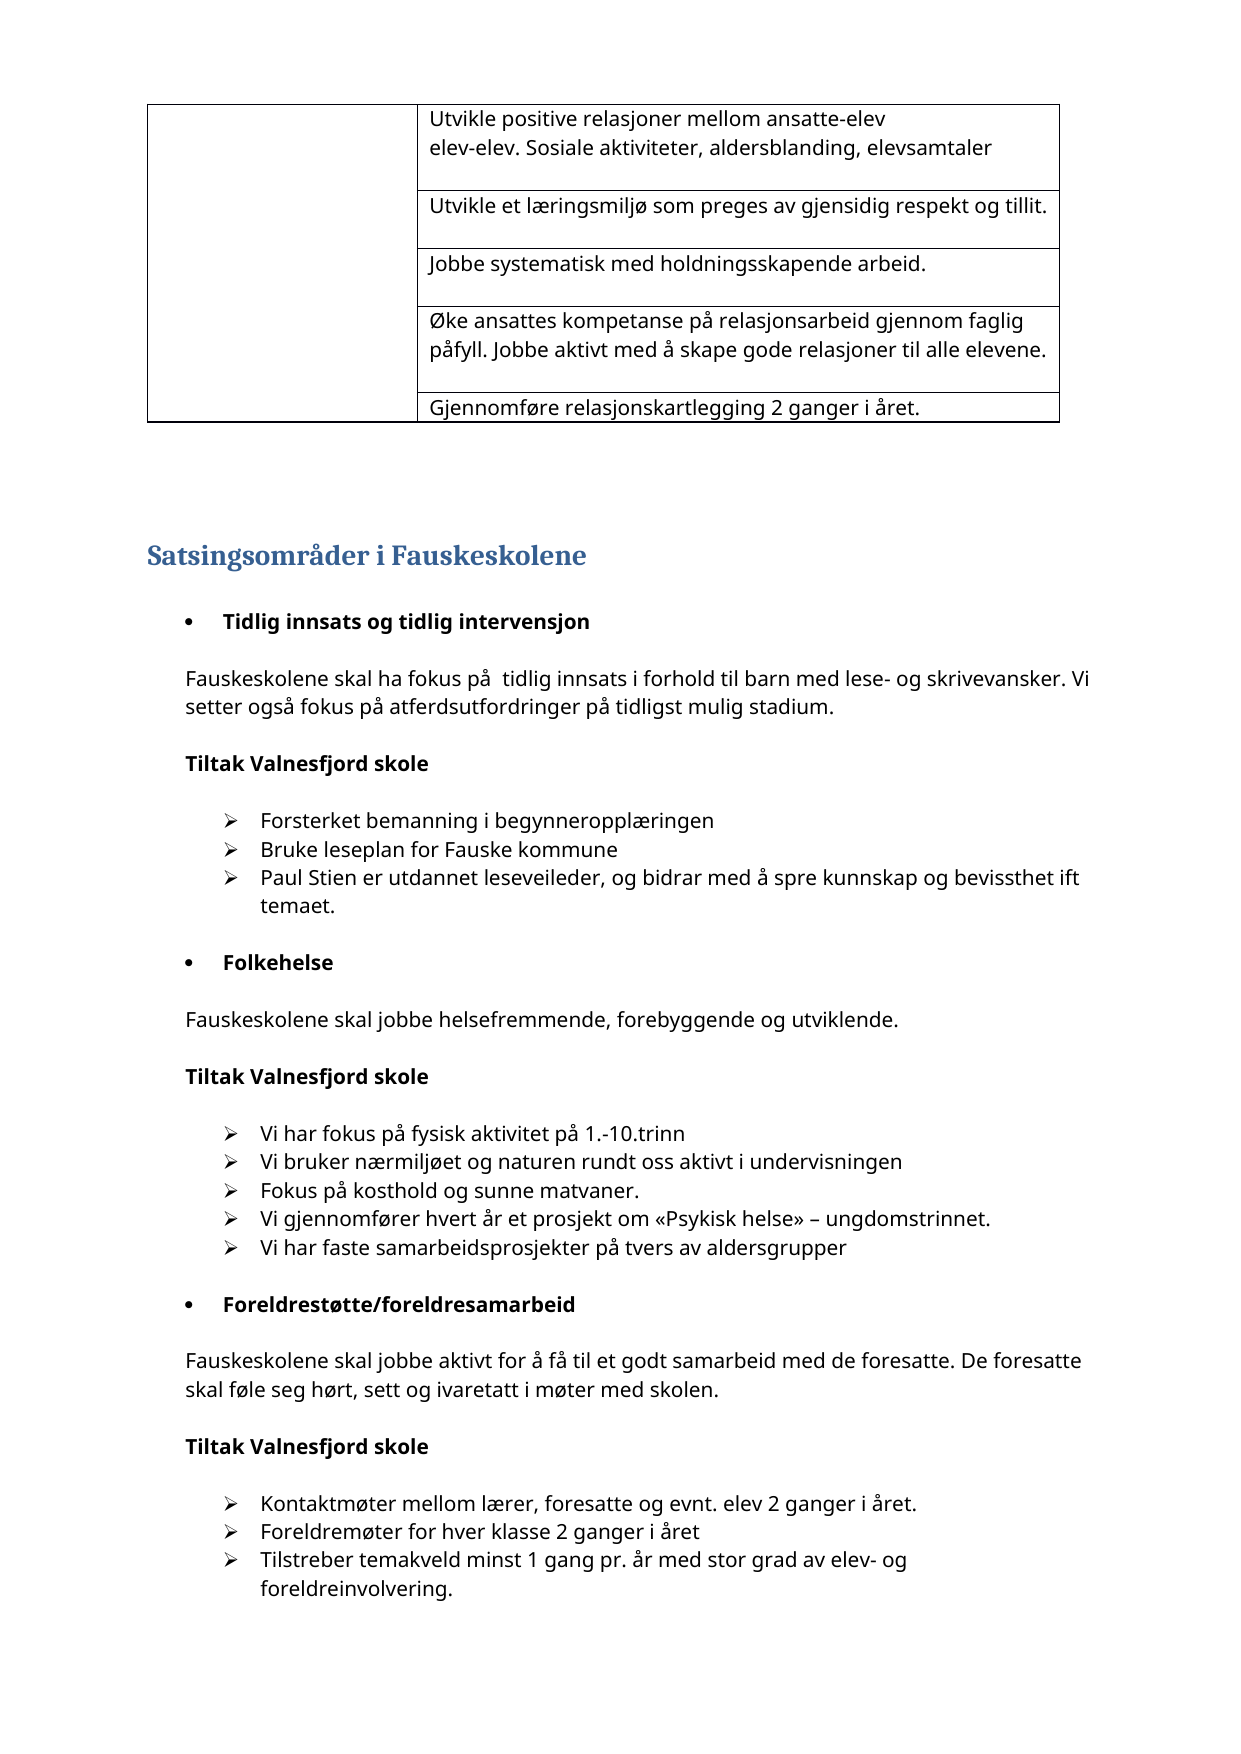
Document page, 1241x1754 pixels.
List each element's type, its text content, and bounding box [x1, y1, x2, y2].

text Fauskeskolene skal jobbe aktivt for å få til et godt samarbeid med de foresatte. De foresatte skal føle seg hørt, sett og ivaretatt i møter med skolen. [185, 1347, 1093, 1403]
table_cell Utvikle et læringsmiljø som preges av gjensidig respekt og tillit. [418, 191, 1059, 248]
list Folkehelse [185, 948, 1093, 977]
table_cell Jobbe systematisk med holdningsskapende arbeid. [418, 249, 1059, 306]
list Vi gjennomfører hvert år et prosjekt om «Psykisk helse» – ungdomstrinnet. [223, 1204, 1093, 1233]
list Vi har faste samarbeidsprosjekter på tvers av aldersgrupper [223, 1233, 1093, 1261]
list Fokus på kosthold og sunne matvaner. [223, 1176, 1093, 1204]
table_cell Utvikle positive relasjoner mellom ansatte-elev elev-elev. Sosiale aktiviteter, aldersblanding, elevsamtaler [418, 105, 1059, 190]
list Foreldremøter for hver klasse 2 ganger i året [223, 1517, 1093, 1546]
list Vi har fokus på fysisk aktivitet på 1.-10.trinn [223, 1119, 1093, 1147]
list Bruke leseplan for Fauske kommune [223, 835, 1093, 863]
table_cell [148, 105, 417, 421]
list Tilstreber temakveld minst 1 gang pr. år med stor grad av elev- og foreldreinvolvering. [223, 1546, 1093, 1602]
subtitle Satsingsområder i Fauskeskolene [148, 539, 1093, 573]
list Foreldrestøtte/foreldresamarbeid [185, 1290, 1093, 1318]
text Tiltak Valnesfjord skole [185, 1062, 1093, 1091]
list Kontaktmøter mellom lærer, foresatte og evnt. elev 2 ganger i året. [223, 1489, 1093, 1517]
list Forsterket bemanning i begynneropplæringen [223, 806, 1093, 835]
text Tiltak Valnesfjord skole [185, 1432, 1093, 1460]
text Fauskeskolene skal ha fokus på tidlig innsats i forhold til barn med lese- og skrivevansker. Vi setter også fokus på atferdsutfordringer på tidligst mulig stadium. [185, 664, 1093, 721]
list Paul Stien er utdannet leseveileder, og bidrar med å spre kunnskap og bevissthet ift temaet. [223, 863, 1093, 920]
list Tidlig innsats og tidlig intervensjon [185, 607, 1093, 636]
table_cell Øke ansattes kompetanse på relasjonsarbeid gjennom faglig påfyll. Jobbe aktivt med å skape gode relasjoner til alle elevene. [418, 307, 1059, 392]
table_cell Gjennomføre relasjonskartlegging 2 ganger i året. [418, 393, 1059, 421]
text Fauskeskolene skal jobbe helsefremmende, forebyggende og utviklende. [185, 1005, 1093, 1034]
text Tiltak Valnesfjord skole [185, 749, 1093, 778]
list Vi bruker nærmiljøet og naturen rundt oss aktivt i undervisningen [223, 1147, 1093, 1176]
